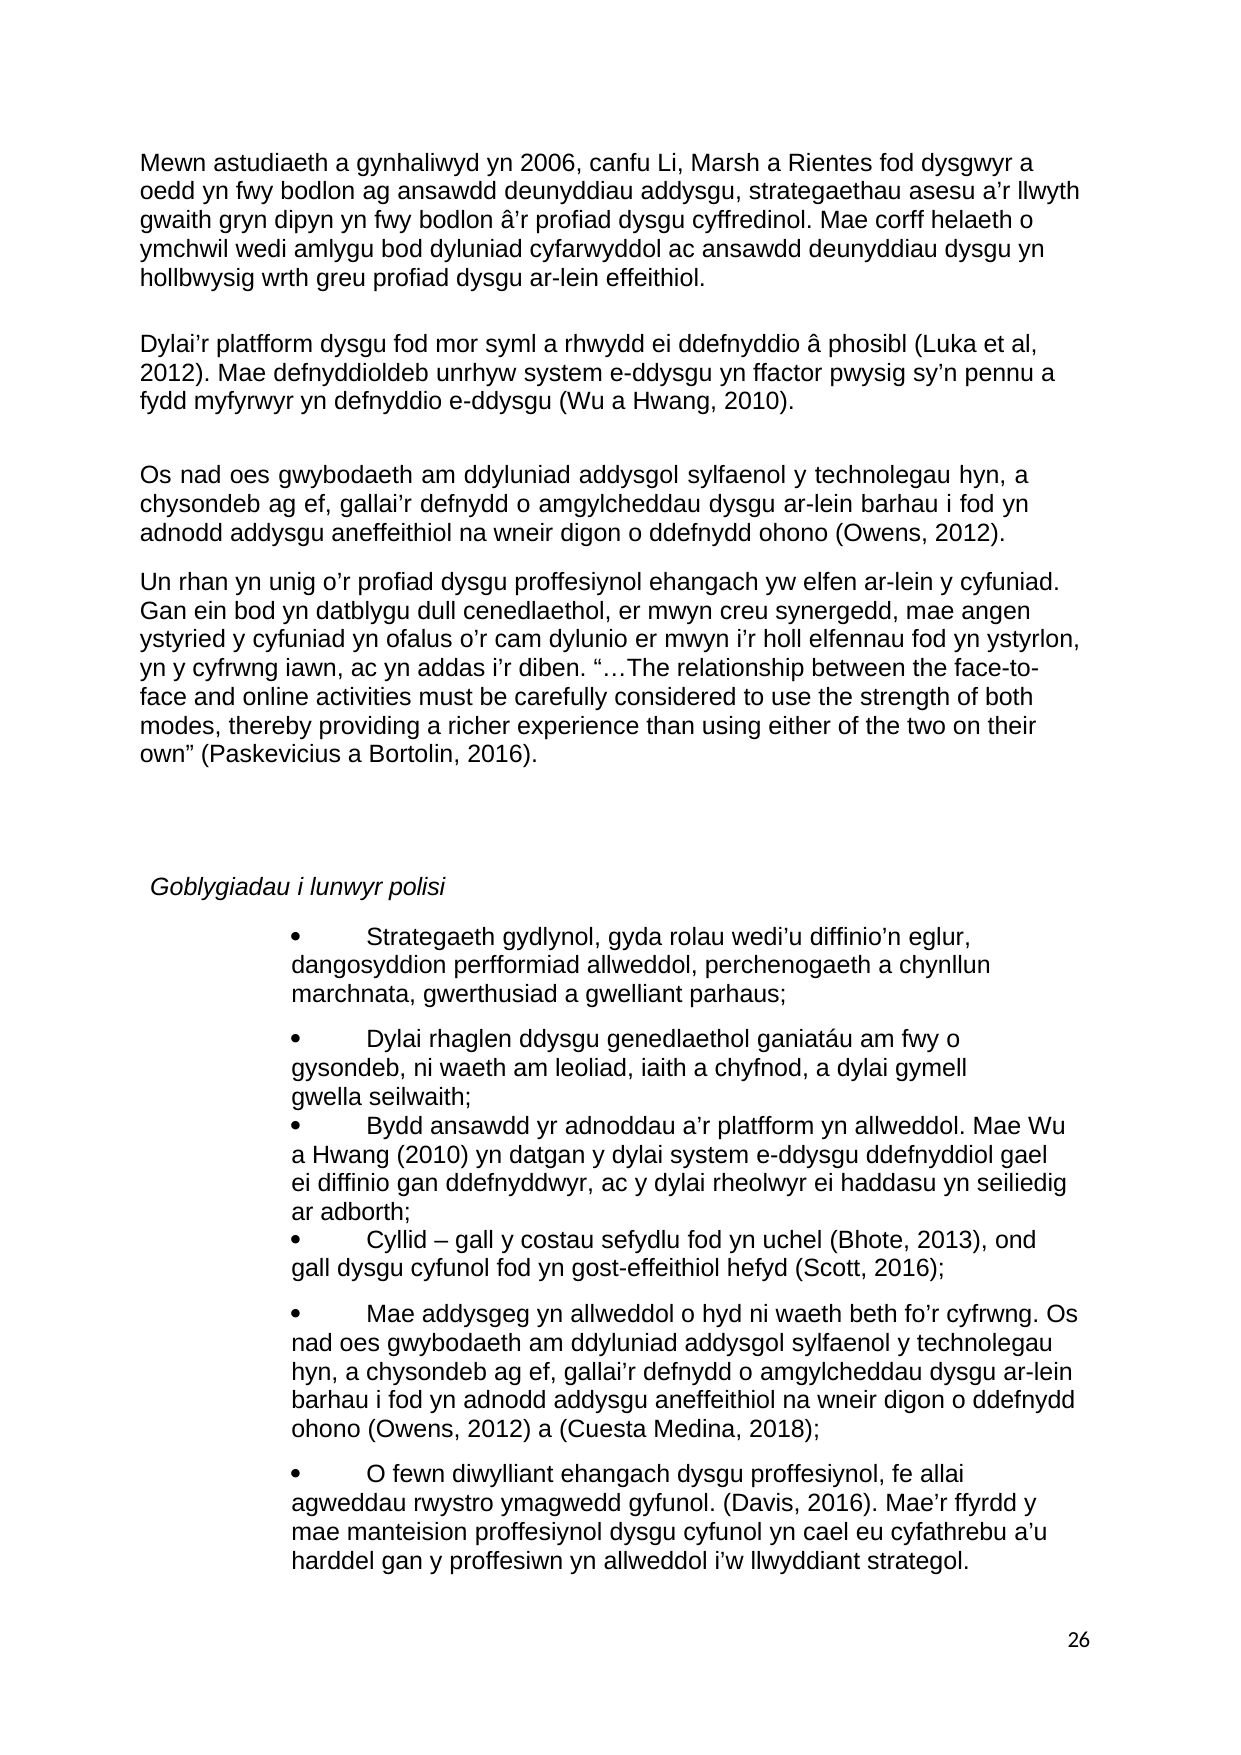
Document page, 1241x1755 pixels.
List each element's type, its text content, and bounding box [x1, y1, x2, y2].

list Cyllid – gall y costau sefydlu fod yn uchel (Bhote, 2013), ond gall dysgu cyfunol fod yn gost-effeithiol hefyd (Scott, 2016); [291, 1226, 1080, 1282]
text Mewn astudiaeth a gynhaliwyd yn 2006, canfu Li, Marsh a Rientes fod dysgwyr a oedd yn fwy bodlon ag ansawdd deunyddiau addysgu, strategaethau asesu a’r llwyth gwaith gryn dipyn yn fwy bodlon â’r profiad dysgu cyffredinol. Mae corff helaeth o ymchwil wedi amlygu bod dyluniad cyfarwyddol ac ansawdd deunyddiau dysgu yn hollbwysig wrth greu profiad dysgu ar-lein effeithiol. [139, 148, 1089, 291]
text Os nad oes gwybodaeth am ddyluniad addysgol sylfaenol y technolegau hyn, a chysondeb ag ef, gallai’r defnydd o amgylcheddau dysgu ar-lein barhau i fod yn adnodd addysgu aneffeithiol na wneir digon o ddefnydd ohono (Owens, 2012). [139, 461, 1029, 547]
list Bydd ansawdd yr adnoddau a’r platfform yn allweddol. Mae Wu a Hwang (2010) yn datgan y dylai system e-ddysgu ddefnyddiol gael ei diffinio gan ddefnyddwyr, ac y dylai rheolwyr ei haddasu yn seiliedig ar adborth; [291, 1111, 1069, 1226]
list Dylai rhaglen ddysgu genedlaethol ganiatáu am fwy o gysondeb, ni waeth am leoliad, iaith a chyfnod, a dylai gymell gwella seilwaith; [291, 1024, 1033, 1111]
text Goblygiadau i lunwyr polisi [150, 872, 1176, 901]
text Un rhan yn unig o’r profiad dysgu proffesiynol ehangach yw elfen ar-lein y cyfuniad. Gan ein bod yn datblygu dull cenedlaethol, er mwyn creu synergedd, mae angen ystyried y cyfuniad yn ofalus o’r cam dylunio er mwyn i’r holl elfennau fod yn ystyrlon, yn y cyfrwng iawn, ac yn addas i’r diben. “…The relationship between the face-to- face and online activities must be carefully considered to use the strength of both modes, thereby providing a richer experience than using either of the two on their own” (Paskevicius a Bortolin, 2016). [139, 567, 1089, 768]
text Dylai’r platfform dysgu fod mor syml a rhwydd ei ddefnyddio â phosibl (Luka et al, 2012). Mae defnyddioldeb unrhyw system e-ddysgu yn ffactor pwysig sy’n pennu a fydd myfyrwyr yn defnyddio e-ddysgu (Wu a Hwang, 2010). [139, 329, 1070, 415]
list Mae addysgeg yn allweddol o hyd ni waeth beth fo’r cyfrwng. Os nad oes gwybodaeth am ddyluniad addysgol sylfaenol y technolegau hyn, a chysondeb ag ef, gallai’r defnydd o amgylcheddau dysgu ar-lein barhau i fod yn adnodd addysgu aneffeithiol na wneir digon o ddefnydd ohono (Owens, 2012) a (Cuesta Medina, 2018); [291, 1299, 1083, 1443]
list Strategaeth gydlynol, gyda rolau wedi’u diffinio’n eglur, dangosyddion perfformiad allweddol, perchenogaeth a chynllun marchnata, gwerthusiad a gwelliant parhaus; [291, 921, 1058, 1008]
list O fewn diwylliant ehangach dysgu proffesiynol, fe allai agweddau rwystro ymagwedd gyfunol. (Davis, 2016). Mae’r ffyrdd y mae manteision proffesiynol dysgu cyfunol yn cael eu cyfathrebu a’u harddel gan y proffesiwn yn allweddol i’w llwyddiant strategol. [291, 1459, 1082, 1574]
